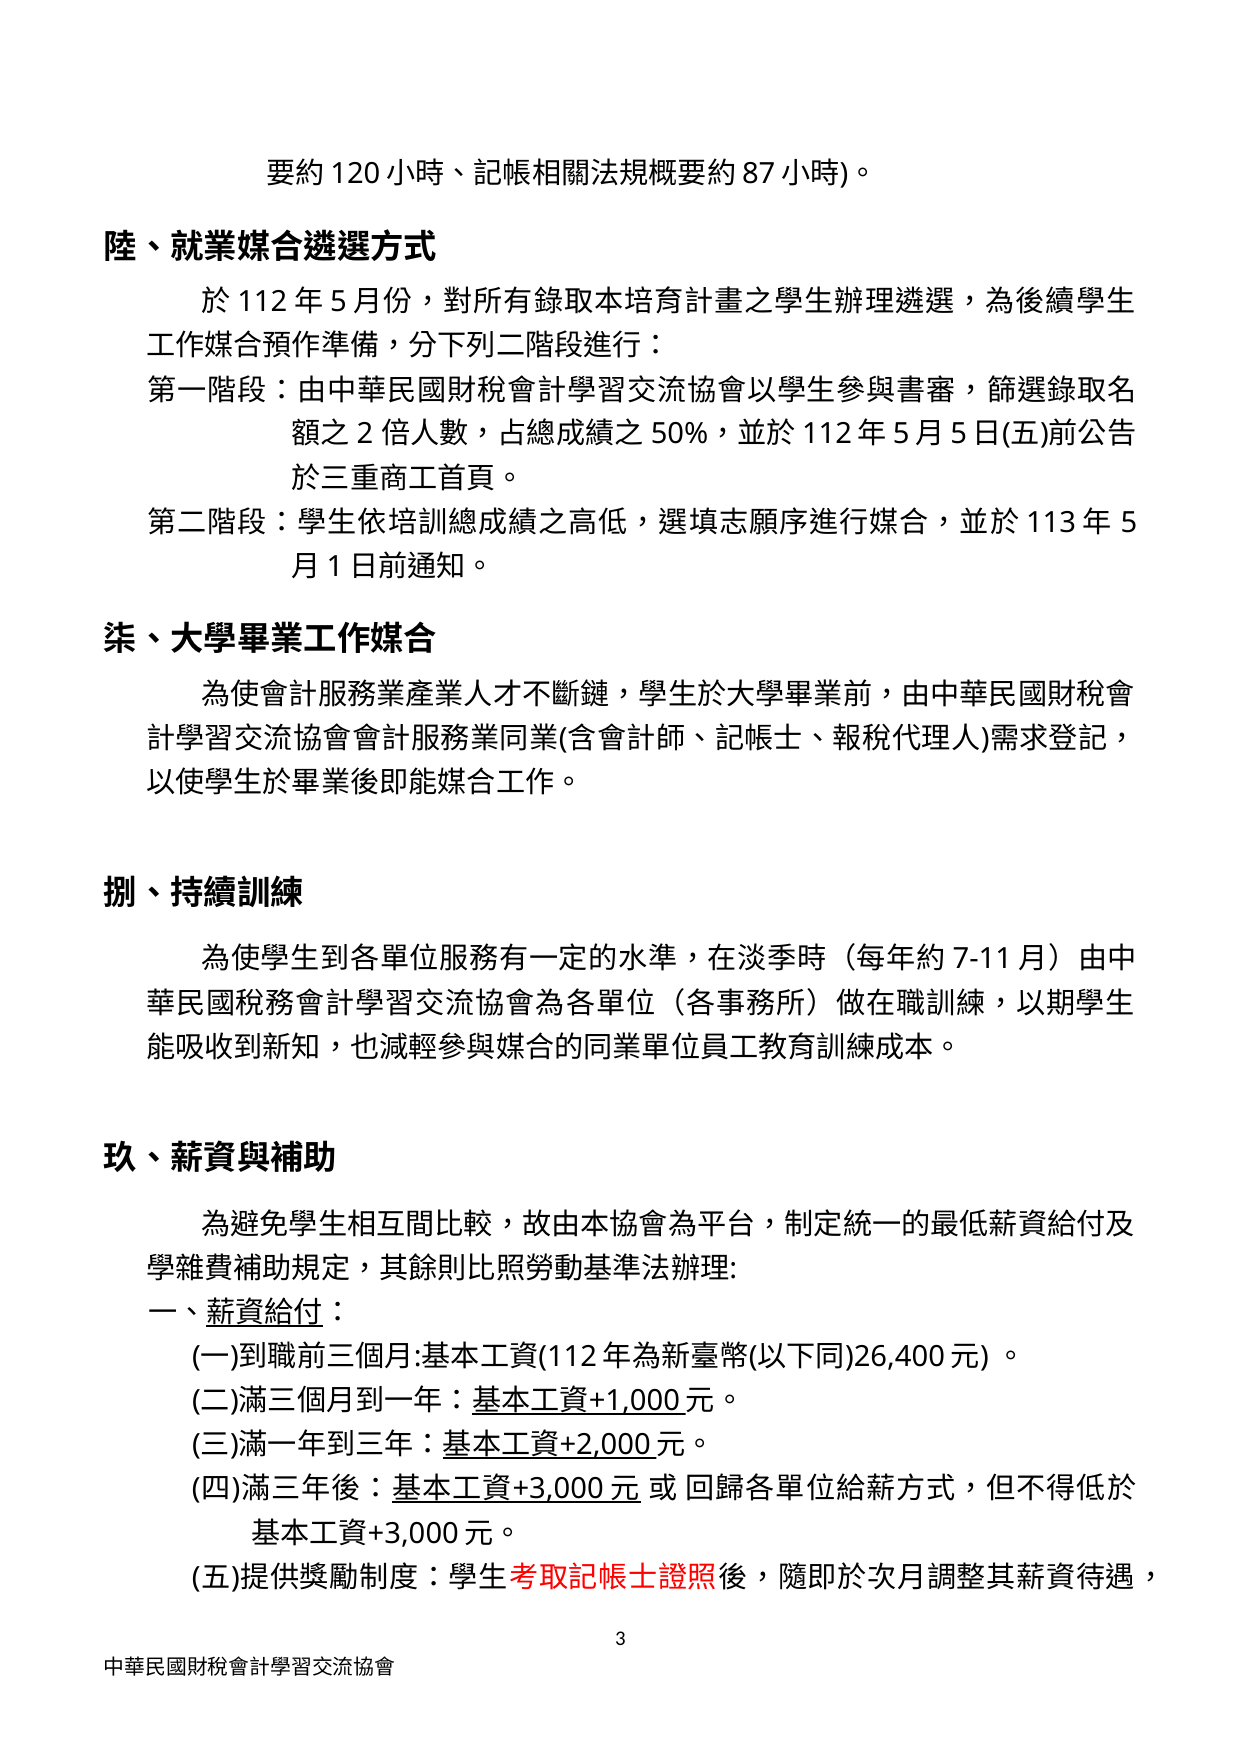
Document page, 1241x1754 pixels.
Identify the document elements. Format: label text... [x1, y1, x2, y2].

list 要約120小時、記帳相關法規概要約87小時)。 [236, 140, 1137, 184]
text (二)滿三個月到一年：基本工資+1,000元。 [133, 1366, 1137, 1411]
text 捌、持續訓練 [103, 836, 1137, 925]
text 陸、就業媒合遴選方式 [103, 221, 1137, 267]
text (三)滿一年到三年：基本工資+2,000元。 [133, 1411, 1137, 1455]
text 柒、大學畢業工作媒合 [103, 614, 1137, 660]
text 玖、薪資與補助 [103, 1101, 1137, 1190]
text 為使學生到各單位服務有一定的水準，在淡季時（每年約7-11月）由中華民國稅務會計學習交流協會為各單位（各事務所）做在職訓練，以期學生能吸收到新知，也減輕參與媒合的同業單位員工教育訓練成本。 [146, 925, 1137, 1057]
text (四)滿三年後：基本工資+3,000元 或 回歸各單位給薪方式，但不得低於 基本工資+3,000元。 [192, 1455, 1137, 1543]
text 第二階段：學生依培訓總成績之高低，選填志願序進行媒合，並於113年 5月1日前通知。 [147, 488, 1137, 576]
text 第一階段：由中華民國財稅會計學習交流協會以學生參與書審，篩選錄取名額之 2 倍人數，占總成績之 50%，並於112年5月5日(五)前公告於三重商工首頁。 [147, 356, 1137, 488]
text 於112年5月份，對所有錄取本培育計畫之學生辦理遴選，為後續學生工作媒合預作準備，分下列二階段進行： [146, 267, 1137, 356]
text (五)提供獎勵制度：學生考取記帳士證照後，隨即於次月調整其薪資待遇，薪資給付為上述1-4點再額外每個月增加3,000元作為專業加給，鼓勵學生考取記帳士專業證照。 [192, 1543, 1137, 1587]
text 為避免學生相互間比較，故由本協會為平台，制定統一的最低薪資給付及學雜費補助規定，其餘則比照勞動基準法辦理: [146, 1190, 1137, 1278]
text 一、薪資給付： [103, 1278, 1137, 1322]
text (一)到職前三個月:基本工資(112年為新臺幤(以下同)26,400元) 。 [133, 1322, 1137, 1366]
text 為使會計服務業產業人才不斷鏈，學生於大學畢業前，由中華民國財稅會計學習交流協會會計服務業同業(含會計師、記帳士、報稅代理人)需求登記，以使學生於畢業後即能媒合工作。 [146, 660, 1137, 792]
